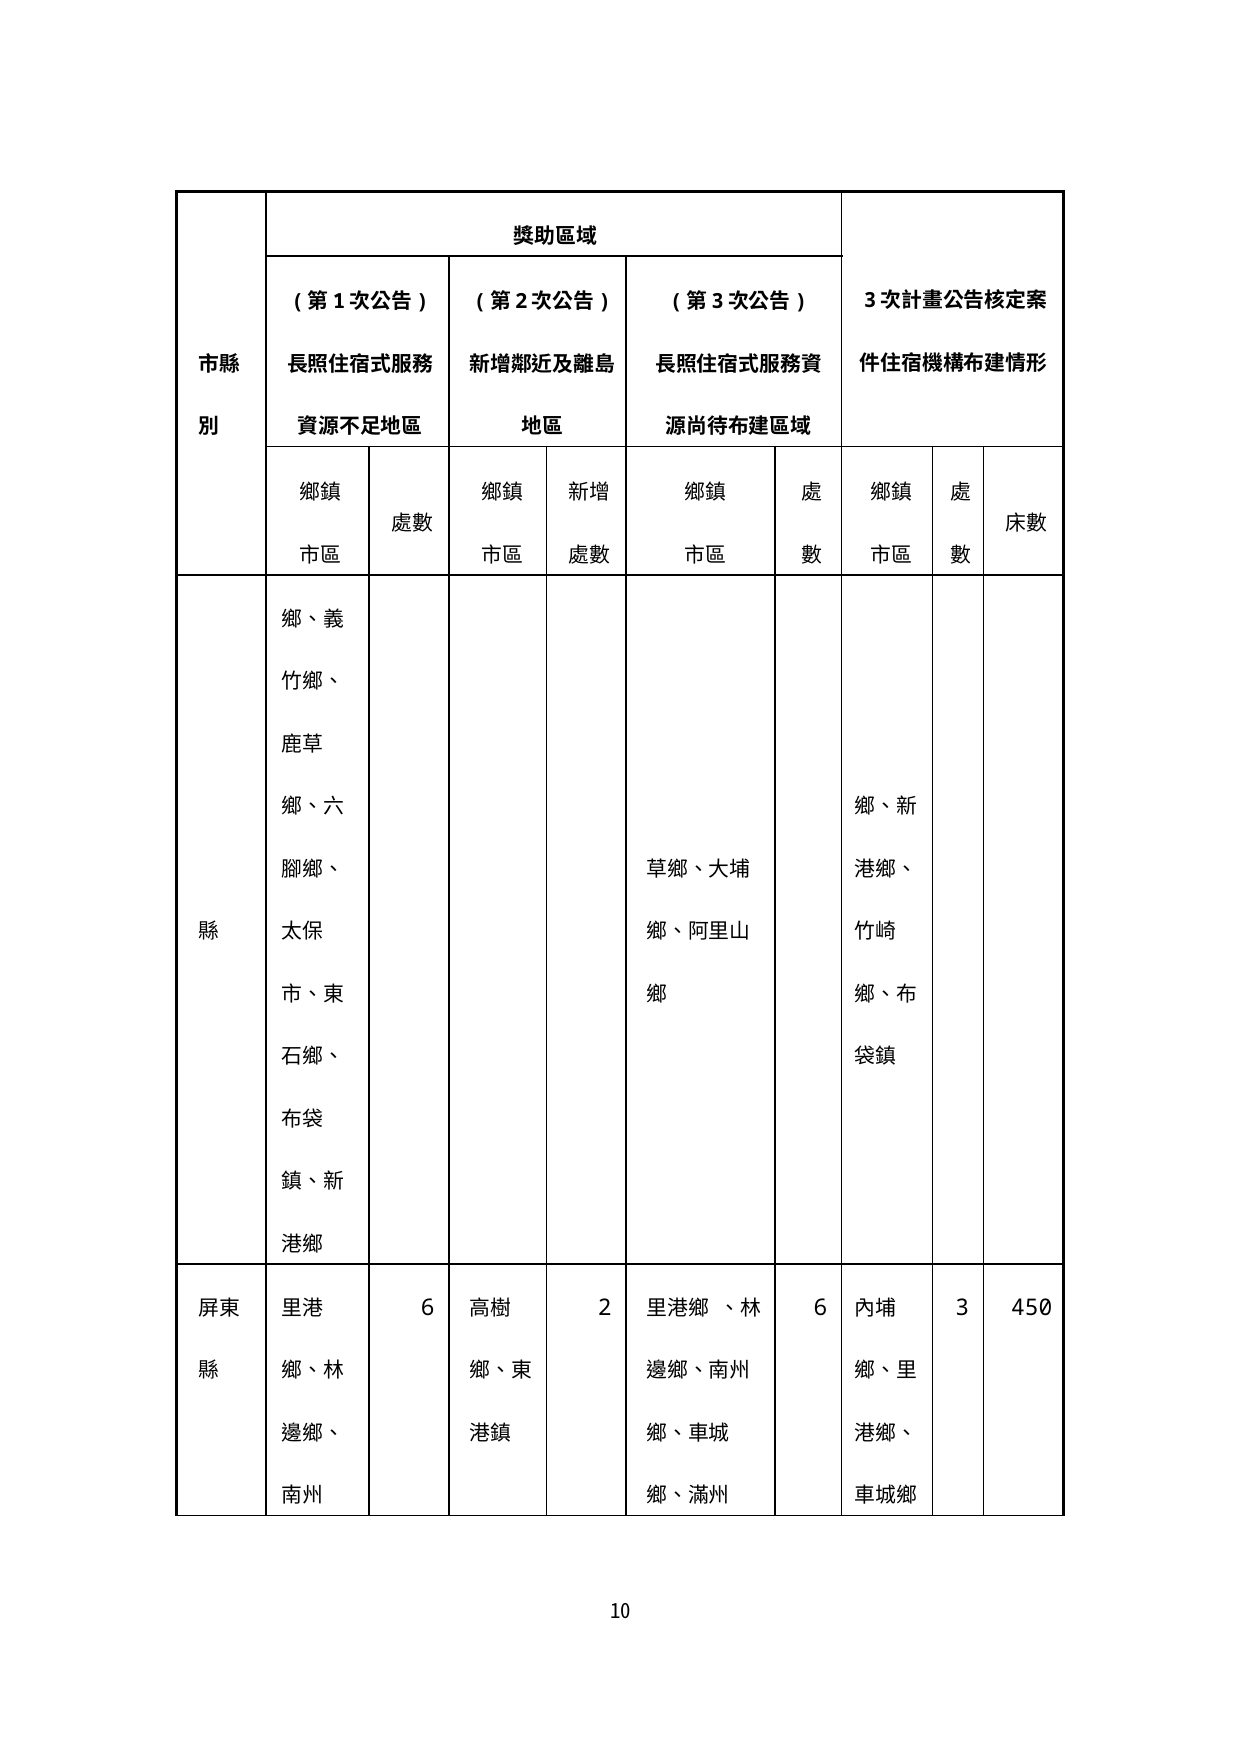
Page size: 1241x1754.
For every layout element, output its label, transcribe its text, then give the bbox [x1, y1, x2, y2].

table_header 市縣別 [178, 193, 265, 574]
table_cell 3 [933, 1265, 983, 1514]
table_cell 鄉、新港鄉、竹崎鄉、布袋鎮 [842, 576, 932, 1263]
table_cell [370, 576, 448, 1263]
table_cell 處數 [776, 447, 841, 574]
table_cell 新增 處數 [547, 447, 625, 574]
table_cell 2 [547, 1265, 625, 1514]
table_cell 6 [776, 1265, 841, 1514]
table_cell 鄉鎮 市區 [450, 447, 546, 574]
table_cell 內埔鄉、里港鄉、車城鄉 [842, 1265, 932, 1514]
table_cell 450 [984, 1265, 1062, 1514]
table_cell [933, 576, 983, 1263]
table_cell (第2次公告) 新增鄰近及離島地區 [450, 257, 625, 446]
table_cell 高樹鄉、東港鎮 [450, 1265, 546, 1514]
table_cell 鄉鎮 市區 [267, 447, 368, 574]
table_cell 里港鄉 、林邊鄉、南州鄉、車城鄉、滿州 [627, 1265, 774, 1514]
table_cell [547, 576, 625, 1263]
table_cell [776, 576, 841, 1263]
table_cell 里港鄉、林邊鄉、南州 [267, 1265, 368, 1514]
table_header 獎助區域 [267, 193, 841, 255]
table_cell 床數 [984, 447, 1062, 574]
table_cell [450, 576, 546, 1263]
table_cell 縣 [178, 576, 265, 1263]
table_cell (第1次公告) 長照住宿式服務資源不足地區 [267, 257, 448, 446]
table_cell 處數 [933, 447, 983, 574]
table_cell 6 [370, 1265, 448, 1514]
table_cell 鄉、義竹鄉、鹿草鄉、六腳鄉、太保市、東石鄉、布袋鎮、新港鄉 [267, 576, 368, 1263]
table_cell (第3次公告) 長照住宿式服務資源尚待布建區域 [627, 257, 841, 446]
table_cell [984, 576, 1062, 1263]
table_cell 鄉鎮 市區 [842, 447, 932, 574]
table_cell 草鄉、大埔鄉、阿里山鄉 [627, 576, 774, 1263]
table_cell 屏東縣 [178, 1265, 265, 1514]
table_cell 鄉鎮 市區 [627, 447, 774, 574]
table_cell 處數 [370, 447, 448, 574]
table_header 3次計畫公告核定案件住宿機構布建情形 [842, 193, 1062, 446]
